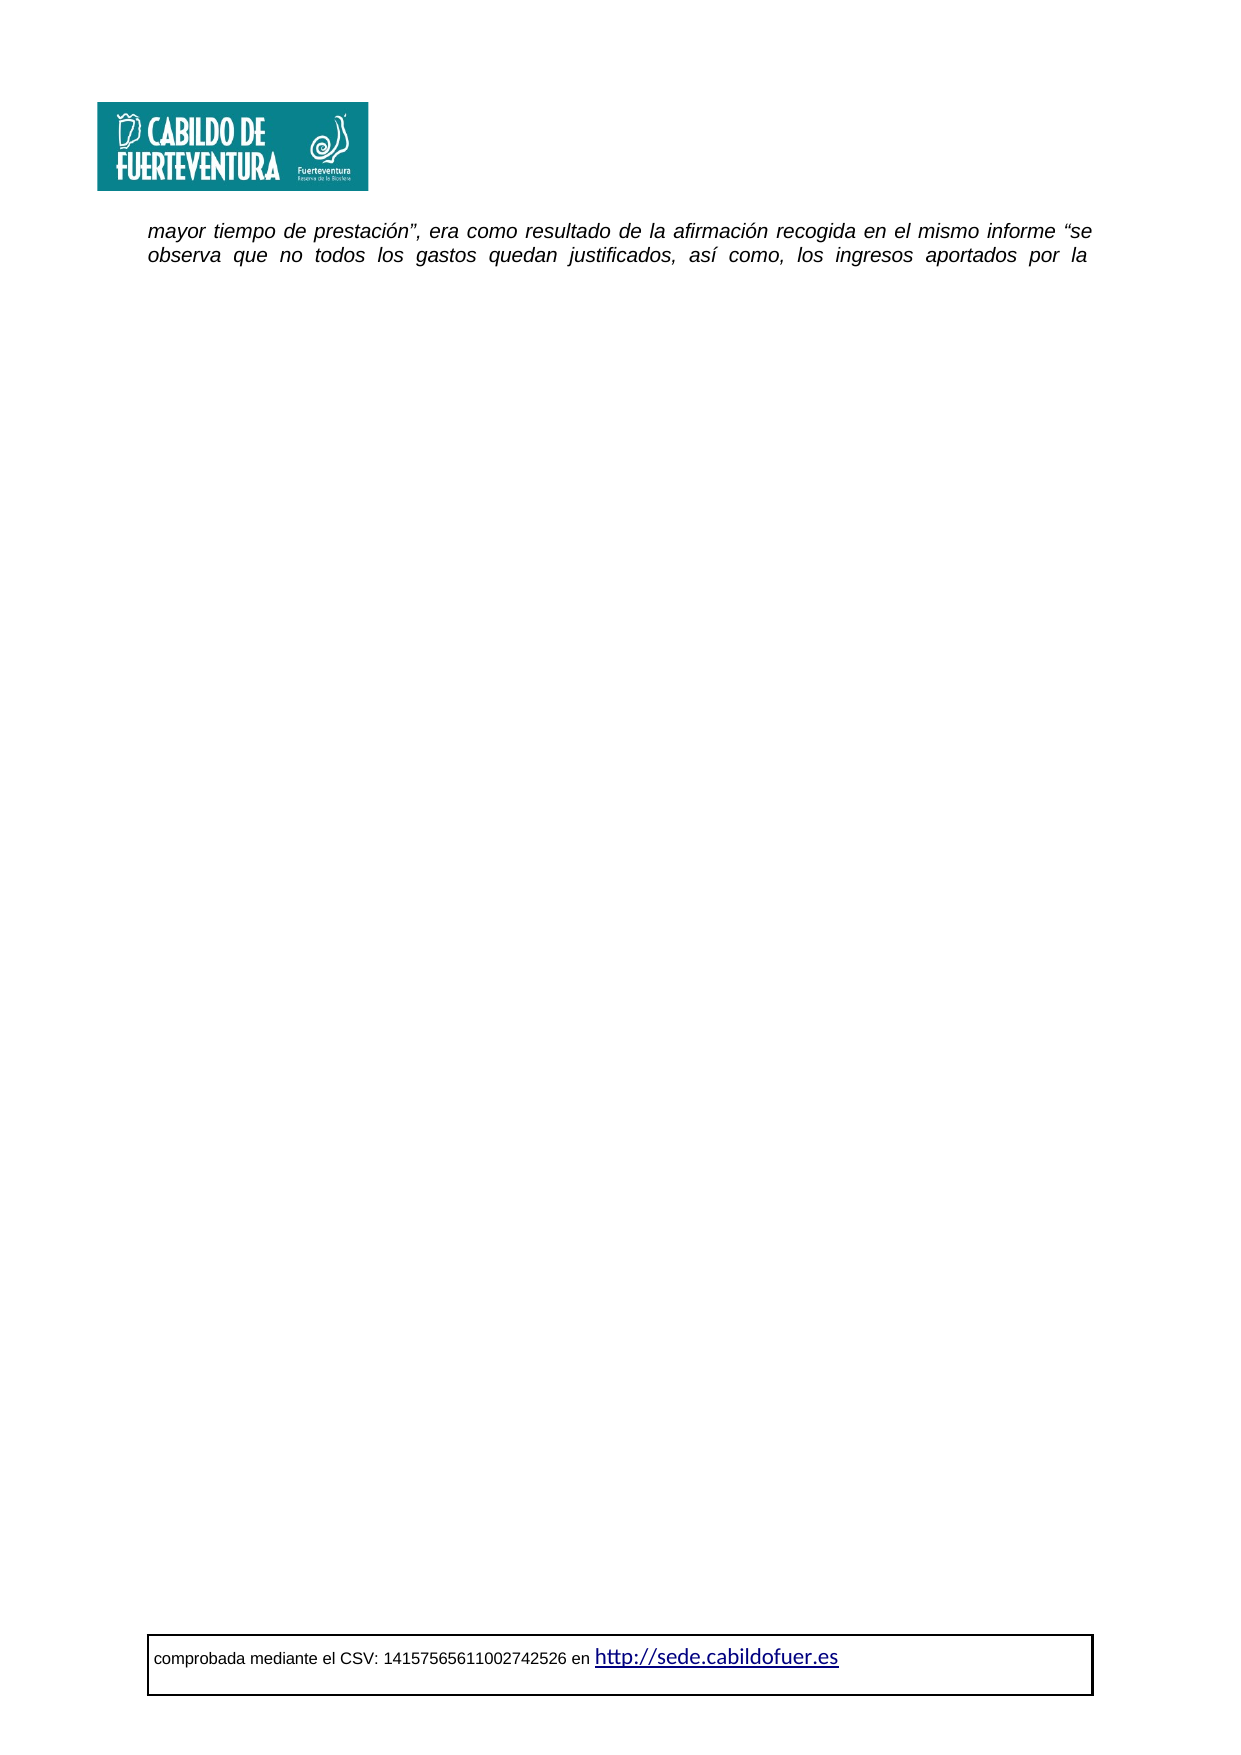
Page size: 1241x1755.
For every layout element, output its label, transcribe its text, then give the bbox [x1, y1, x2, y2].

text mayor tiempo de prestación”, era como resultado de la afirmación recogida en el mismo informe “se observa que no todos los gastos quedan justificados, así como, los ingresos aportados por la [148, 219, 1093, 267]
